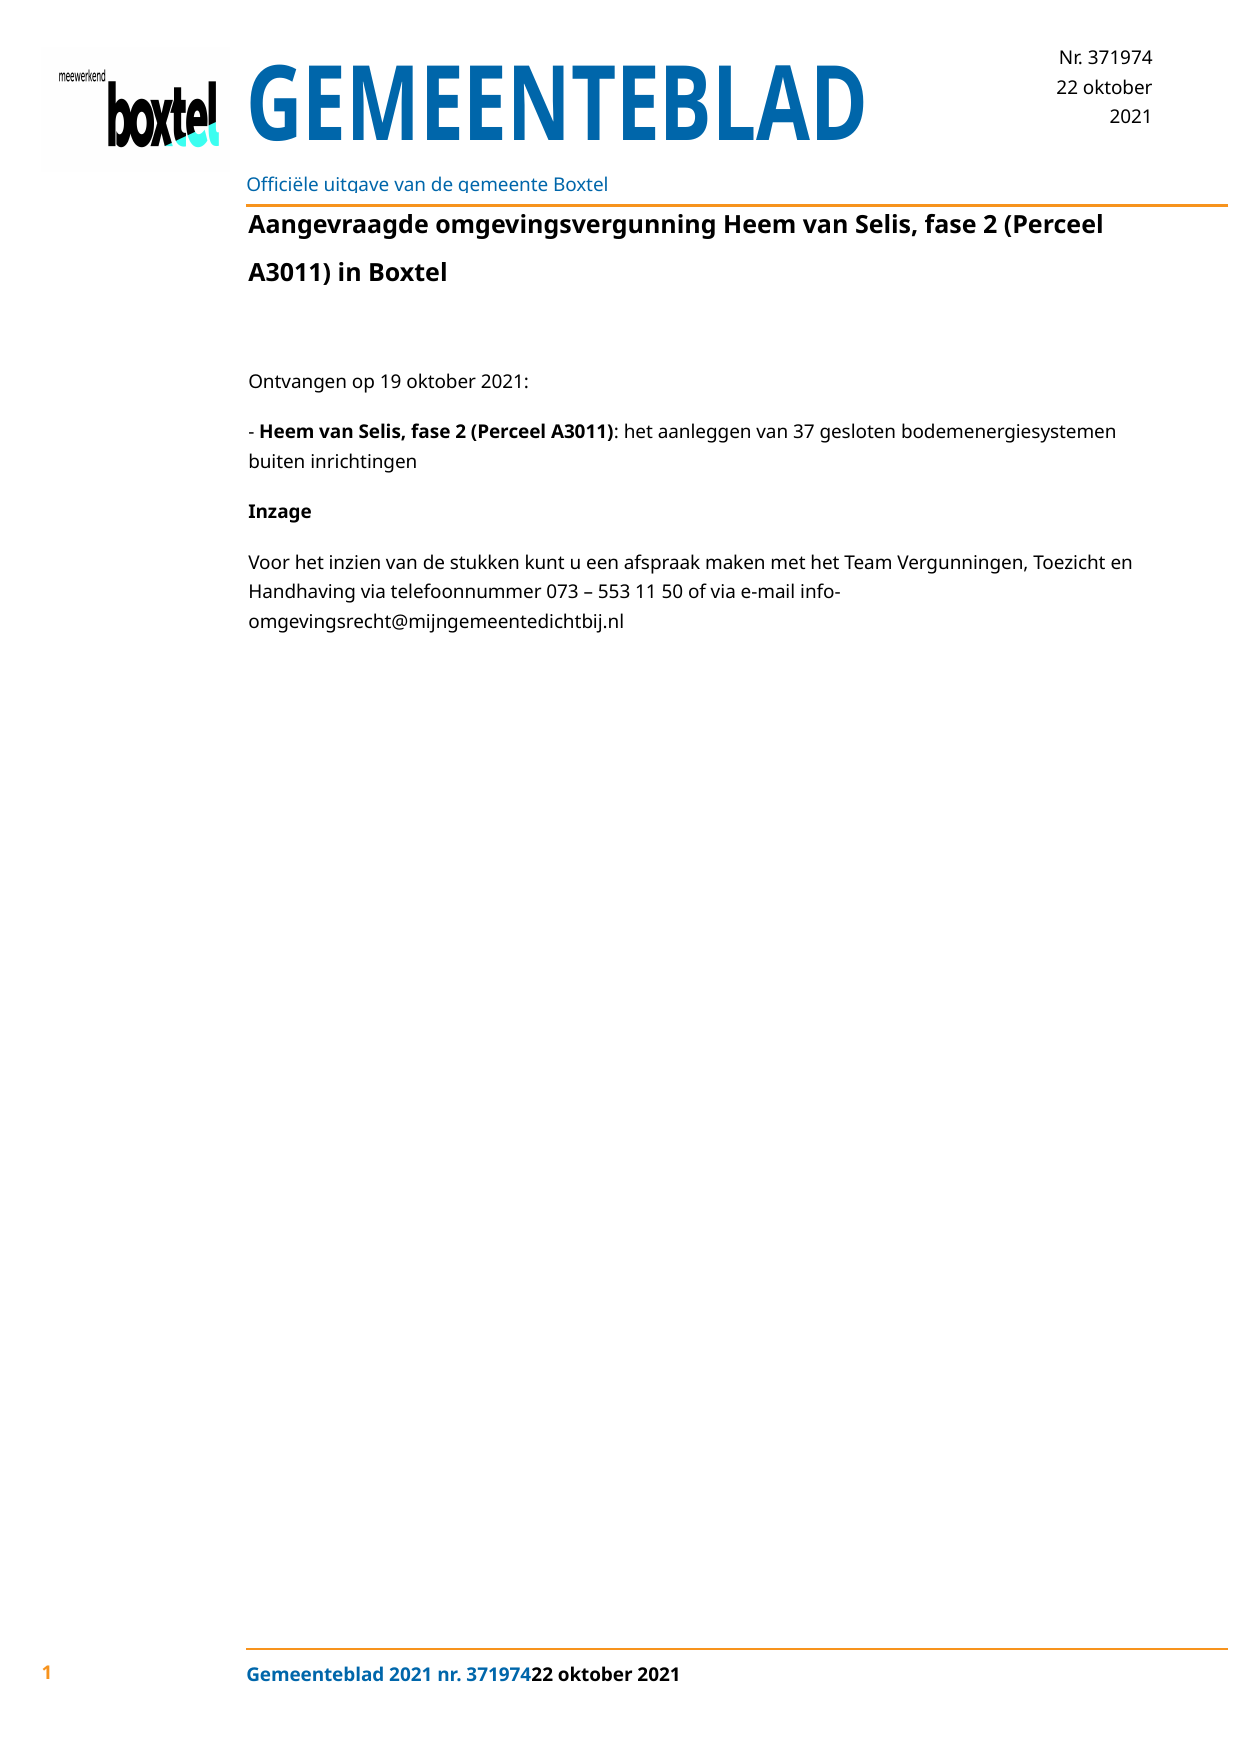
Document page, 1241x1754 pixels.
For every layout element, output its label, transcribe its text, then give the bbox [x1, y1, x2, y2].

text Aangevraagde omgevingsvergunning Heem van Selis, fase 2 (Perceel A3011) in Boxtel [248, 207, 1152, 288]
text Inzage [248, 499, 1152, 524]
text Ontvangen op 19 oktober 2021: [248, 368, 1152, 394]
text Voor het inzien van de stukken kunt u een afspraak maken met het Team Vergunningen, Toezicht en Handhaving via telefoonnummer 073 – 553 11 50 of via e-mail info-omgevingsrecht@mijngemeentedichtbij.nl [248, 549, 1152, 634]
text - Heem van Selis, fase 2 (Perceel A3011): het aanleggen van 37 gesloten bodemenergiesystemen buiten inrichtingen [248, 419, 1152, 474]
picture [41, 47, 231, 172]
